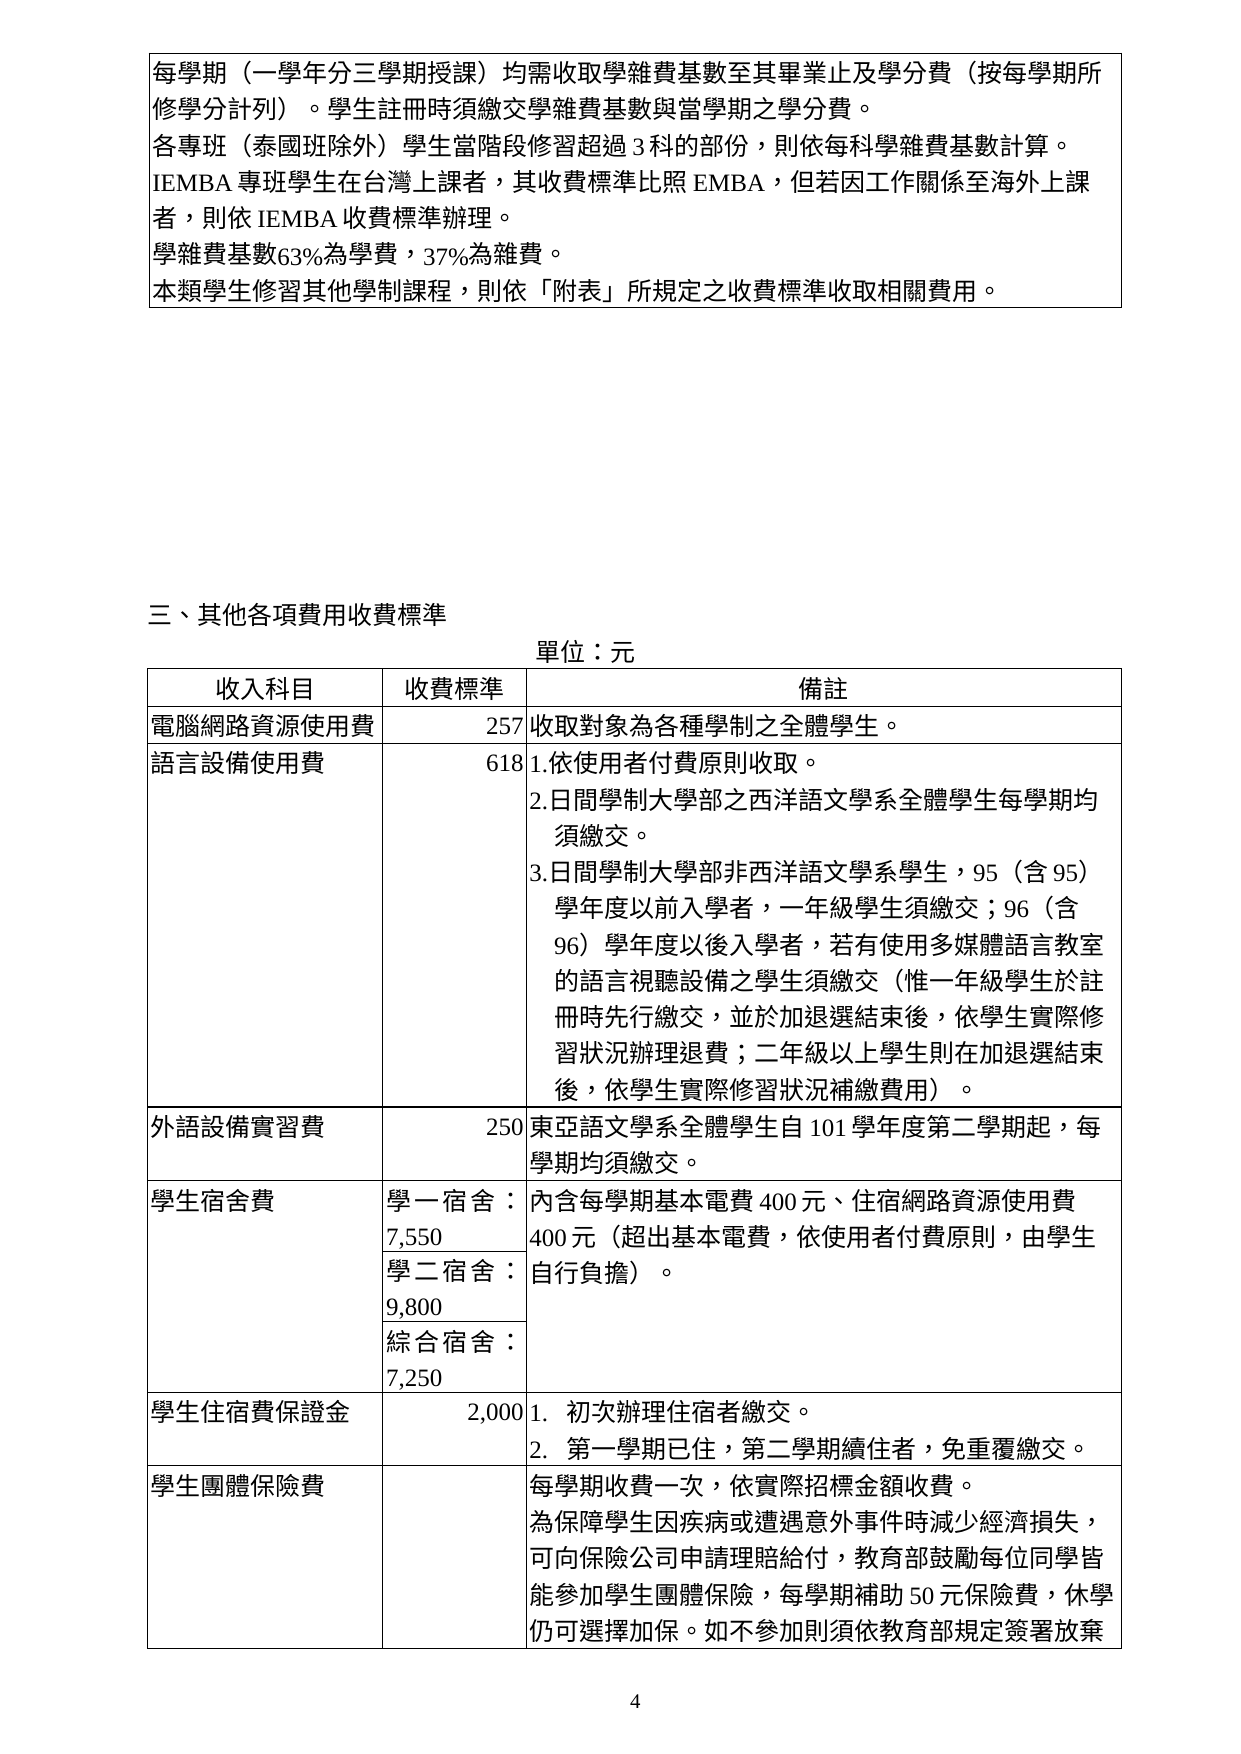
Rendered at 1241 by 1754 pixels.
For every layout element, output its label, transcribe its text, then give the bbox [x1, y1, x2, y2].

table_cell 電腦網路資源使用費 [148, 707, 382, 743]
text 三、其他各項費用收費標準 [148, 596, 1122, 632]
table_cell 257 [383, 707, 526, 743]
table_cell 初次辦理住宿者繳交。 第一學期已住，第二學期續住者，免重覆繳交。 [527, 1393, 1121, 1465]
table_cell 1.依使用者付費原則收取。 2.日間學制大學部之西洋語文學系全體學生每學期均須繳交。 3.日間學制大學部非西洋語文學系學生，95（含95）學年度以前入學者，一年級學生須繳交；96（含96）學年度以後入學者，若有使用多媒體語言教室的語言視聽設備之學生須繳交（惟一年級學生於註冊時先行繳交，並於加退選結束後，依學生實際修習狀況辦理退費；二年級以上學生則在加退選結束後，依學生實際修習狀況補繳費用）。 [527, 744, 1121, 1106]
table_header 收費標準 [383, 669, 526, 706]
table_cell 每學期收費一次，依實際招標金額收費。 為保障學生因疾病或遭遇意外事件時減少經濟損失，可向保險公司申請理賠給付，教育部鼓勵每位同學皆能參加學生團體保險，每學期補助50元保險費，休學仍可選擇加保。如不參加則須依教育部規定簽署放棄 [527, 1466, 1121, 1648]
table_cell 250 [383, 1108, 526, 1180]
table_cell 語言設備使用費 [148, 744, 382, 1106]
table_cell 學生團體保險費 [148, 1466, 382, 1648]
table_header 收入科目 [148, 669, 382, 706]
table_cell 學生宿舍費 [148, 1181, 382, 1392]
table_header 備註 [527, 669, 1121, 706]
table_cell 學一宿舍：7,550 [383, 1181, 526, 1251]
text 單位：元 [166, 632, 1122, 668]
table_cell 2,000 [383, 1393, 526, 1465]
table_cell 每學期（一學年分三學期授課）均需收取學雜費基數至其畢業止及學分費（按每學期所修學分計列）。學生註冊時須繳交學雜費基數與當學期之學分費。 各專班（泰國班除外）學生當階段修習超過3科的部份，則依每科學雜費基數計算。 IEMBA專班學生在台灣上課者，其收費標準比照EMBA，但若因工作關係至海外上課者，則依IEMBA收費標準辦理。 學雜費基數63%為學費，37%為雜費。 本類學生修習其他學制課程，則依「附表」所規定之收費標準收取相關費用。 [150, 54, 1121, 307]
table_cell 618 [383, 744, 526, 1106]
table_cell 學生住宿費保證金 [148, 1393, 382, 1465]
table_cell 東亞語文學系全體學生自101學年度第二學期起，每學期均須繳交。 [527, 1108, 1121, 1180]
table_cell [383, 1466, 526, 1648]
table_cell 收取對象為各種學制之全體學生。 [527, 707, 1121, 743]
table_cell 學二宿舍：9,800 [383, 1252, 526, 1321]
table_cell 綜合宿舍：7,250 [383, 1322, 526, 1392]
table_cell 內含每學期基本電費400元、住宿網路資源使用費400元（超出基本電費，依使用者付費原則，由學生自行負擔）。 [527, 1181, 1121, 1392]
table_cell 外語設備實習費 [148, 1108, 382, 1180]
